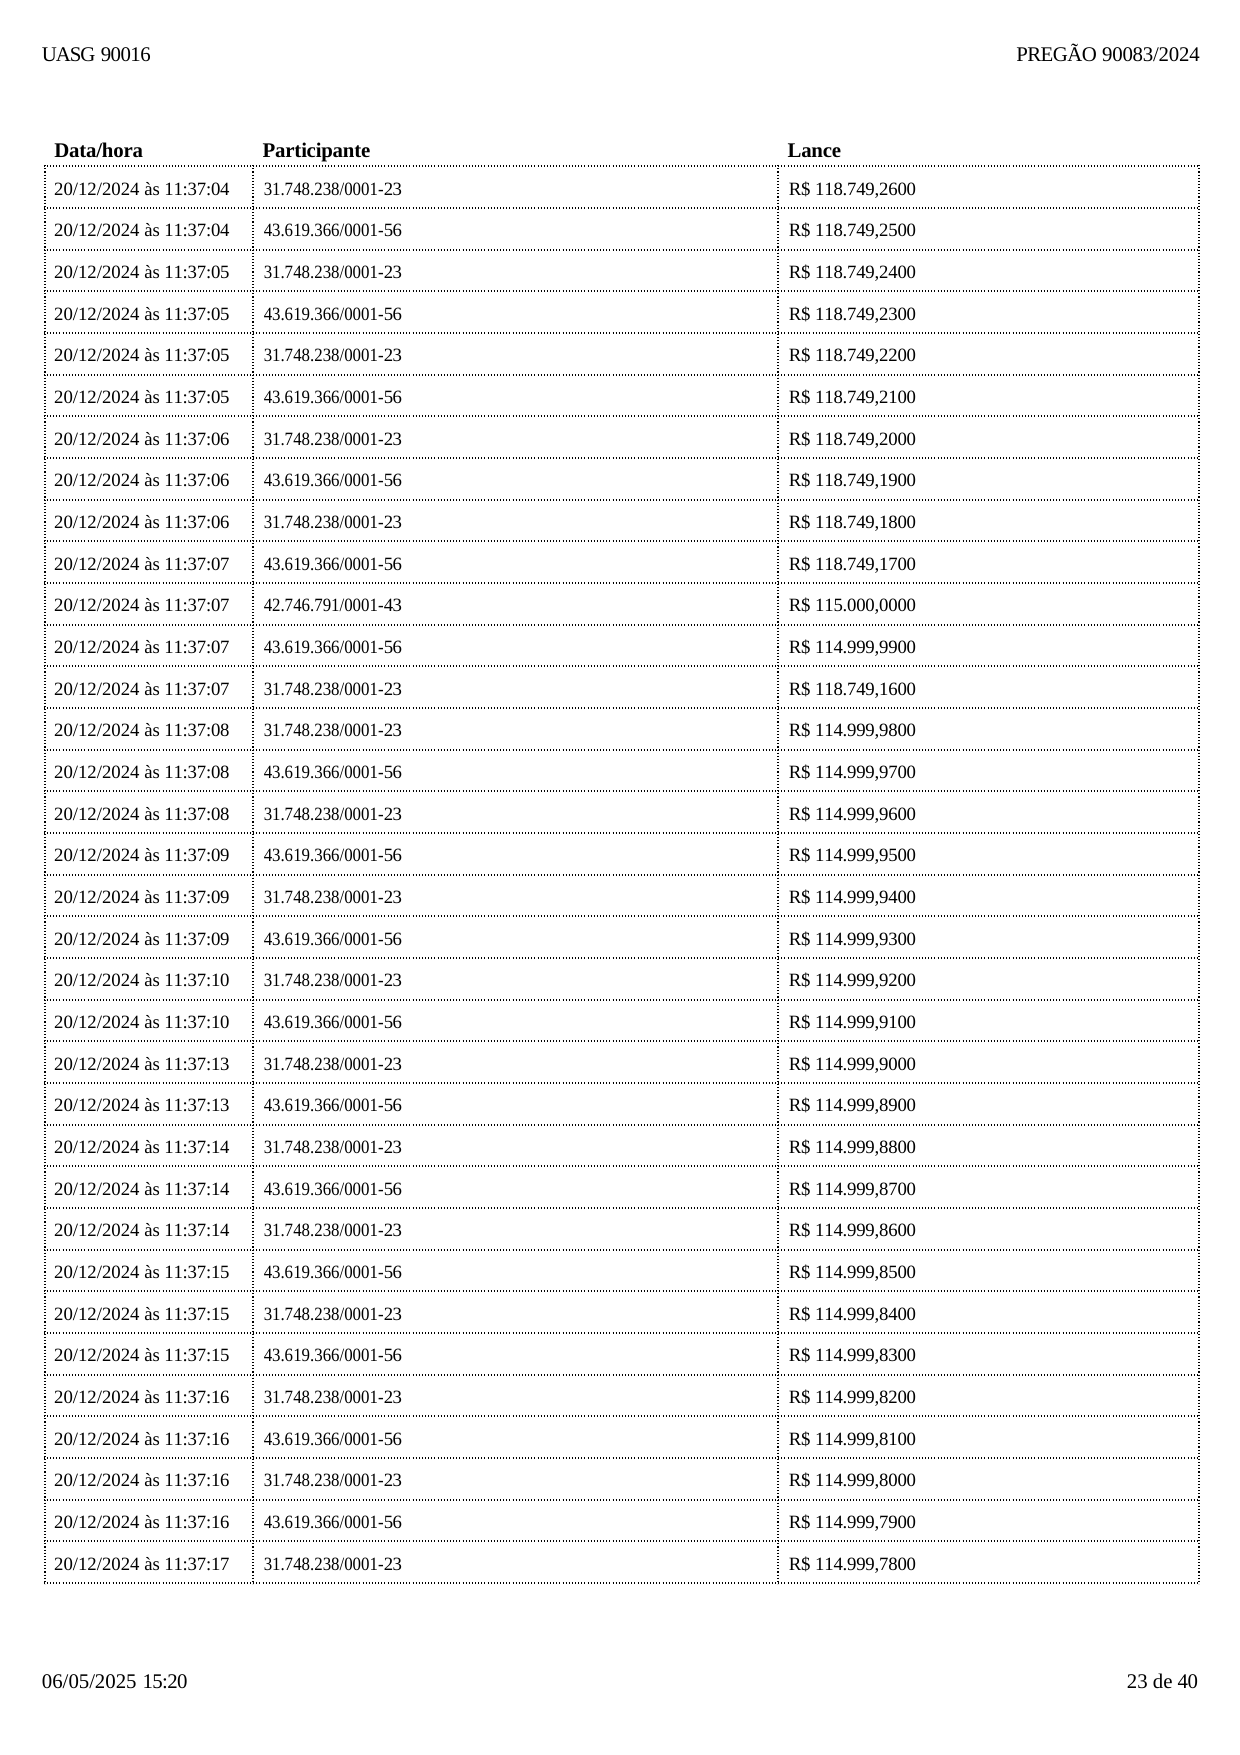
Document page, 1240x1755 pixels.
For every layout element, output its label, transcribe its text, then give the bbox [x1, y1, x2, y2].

table_cell R$ 114.999,8000 [778, 1457, 1199, 1498]
table_cell 20/12/2024 às 11:37:14 [45, 1207, 253, 1248]
table_cell R$ 118.749,2300 [778, 290, 1199, 332]
table_cell 20/12/2024 às 11:37:15 [45, 1290, 253, 1332]
table_cell 20/12/2024 às 11:37:17 [45, 1540, 253, 1582]
table_cell 20/12/2024 às 11:37:09 [45, 915, 253, 957]
table_cell R$ 118.749,2500 [778, 207, 1199, 248]
table_cell R$ 118.749,1600 [778, 665, 1199, 707]
table_cell 20/12/2024 às 11:37:16 [45, 1499, 253, 1540]
table_cell R$ 118.749,1800 [778, 499, 1199, 540]
table_cell 43.619.366/0001-56 [253, 749, 778, 790]
table_cell 31.748.238/0001-23 [253, 1290, 778, 1332]
table_cell R$ 114.999,8500 [778, 1249, 1199, 1290]
table_cell R$ 115.000,0000 [778, 582, 1199, 623]
table_header 20/12/2024 às 11:37:04 [45, 165, 253, 207]
table_cell 20/12/2024 às 11:37:07 [45, 540, 253, 582]
table_cell 20/12/2024 às 11:37:06 [45, 415, 253, 457]
table_cell 31.748.238/0001-23 [253, 790, 778, 832]
table_cell R$ 114.999,9200 [778, 957, 1199, 998]
table_cell 20/12/2024 às 11:37:14 [45, 1165, 253, 1207]
table_cell 31.748.238/0001-23 [253, 707, 778, 748]
table_cell 31.748.238/0001-23 [253, 1374, 778, 1415]
table_cell R$ 114.999,9900 [778, 624, 1199, 665]
table_cell 43.619.366/0001-56 [253, 540, 778, 582]
table_cell 43.619.366/0001-56 [253, 1415, 778, 1457]
table_cell R$ 114.999,8600 [778, 1207, 1199, 1248]
table_cell R$ 114.999,7800 [778, 1540, 1199, 1582]
table_cell R$ 114.999,8700 [778, 1165, 1199, 1207]
table_cell 20/12/2024 às 11:37:05 [45, 332, 253, 373]
table_cell R$ 114.999,8900 [778, 1082, 1199, 1123]
table_header R$ 118.749,2600 [778, 165, 1199, 207]
table_cell 43.619.366/0001-56 [253, 999, 778, 1040]
table_cell 43.619.366/0001-56 [253, 1332, 778, 1373]
table_cell 31.748.238/0001-23 [253, 1540, 778, 1582]
table_cell 31.748.238/0001-23 [253, 874, 778, 915]
table_cell R$ 118.749,2200 [778, 332, 1199, 373]
table_cell 20/12/2024 às 11:37:15 [45, 1332, 253, 1373]
table_cell R$ 114.999,9800 [778, 707, 1199, 748]
table_cell 20/12/2024 às 11:37:05 [45, 290, 253, 332]
table_cell R$ 114.999,9400 [778, 874, 1199, 915]
table_cell 43.619.366/0001-56 [253, 1082, 778, 1123]
table_cell R$ 114.999,9600 [778, 790, 1199, 832]
table_cell R$ 118.749,1900 [778, 457, 1199, 498]
table_cell R$ 114.999,9500 [778, 832, 1199, 873]
table_cell 20/12/2024 às 11:37:07 [45, 624, 253, 665]
table_cell R$ 114.999,9700 [778, 749, 1199, 790]
table_cell R$ 114.999,8100 [778, 1415, 1199, 1457]
table_cell 42.746.791/0001-43 [253, 582, 778, 623]
table_cell R$ 114.999,9100 [778, 999, 1199, 1040]
table_cell R$ 114.999,7900 [778, 1499, 1199, 1540]
table_cell 31.748.238/0001-23 [253, 415, 778, 457]
table_cell 43.619.366/0001-56 [253, 374, 778, 415]
table_cell R$ 114.999,8200 [778, 1374, 1199, 1415]
table_cell 20/12/2024 às 11:37:07 [45, 665, 253, 707]
table_cell 43.619.366/0001-56 [253, 915, 778, 957]
table_cell 20/12/2024 às 11:37:13 [45, 1082, 253, 1123]
table_cell 20/12/2024 às 11:37:08 [45, 707, 253, 748]
table_cell 20/12/2024 às 11:37:06 [45, 457, 253, 498]
table_cell 43.619.366/0001-56 [253, 457, 778, 498]
table_cell 43.619.366/0001-56 [253, 832, 778, 873]
table_cell 20/12/2024 às 11:37:08 [45, 790, 253, 832]
table_cell 20/12/2024 às 11:37:09 [45, 874, 253, 915]
table_cell 31.748.238/0001-23 [253, 957, 778, 998]
table_cell 20/12/2024 às 11:37:05 [45, 374, 253, 415]
table_cell R$ 118.749,2100 [778, 374, 1199, 415]
table_cell 20/12/2024 às 11:37:16 [45, 1457, 253, 1498]
table_cell 20/12/2024 às 11:37:04 [45, 207, 253, 248]
table_cell 20/12/2024 às 11:37:13 [45, 1040, 253, 1082]
table_cell 20/12/2024 às 11:37:10 [45, 957, 253, 998]
table_cell 43.619.366/0001-56 [253, 1249, 778, 1290]
table_cell 20/12/2024 às 11:37:06 [45, 499, 253, 540]
table_cell 43.619.366/0001-56 [253, 1165, 778, 1207]
table_cell R$ 118.749,2000 [778, 415, 1199, 457]
table_cell R$ 114.999,9300 [778, 915, 1199, 957]
table_cell R$ 114.999,8800 [778, 1124, 1199, 1165]
table_cell R$ 118.749,1700 [778, 540, 1199, 582]
table_cell 31.748.238/0001-23 [253, 249, 778, 290]
table_cell R$ 114.999,9000 [778, 1040, 1199, 1082]
table_cell 31.748.238/0001-23 [253, 499, 778, 540]
text Data/hora Participante Lance [54, 138, 1210, 162]
table_cell 20/12/2024 às 11:37:09 [45, 832, 253, 873]
table_cell R$ 114.999,8400 [778, 1290, 1199, 1332]
table_cell 31.748.238/0001-23 [253, 1207, 778, 1248]
table_cell 31.748.238/0001-23 [253, 1124, 778, 1165]
table_cell 20/12/2024 às 11:37:16 [45, 1374, 253, 1415]
table_cell 31.748.238/0001-23 [253, 1457, 778, 1498]
table_cell 20/12/2024 às 11:37:08 [45, 749, 253, 790]
table_cell 20/12/2024 às 11:37:14 [45, 1124, 253, 1165]
table_cell 43.619.366/0001-56 [253, 624, 778, 665]
table_cell 43.619.366/0001-56 [253, 290, 778, 332]
table_cell 43.619.366/0001-56 [253, 207, 778, 248]
table_cell 20/12/2024 às 11:37:07 [45, 582, 253, 623]
table_cell 31.748.238/0001-23 [253, 332, 778, 373]
table_header 31.748.238/0001-23 [253, 165, 778, 207]
table_cell 20/12/2024 às 11:37:16 [45, 1415, 253, 1457]
table_cell R$ 114.999,8300 [778, 1332, 1199, 1373]
table_cell R$ 118.749,2400 [778, 249, 1199, 290]
table_cell 43.619.366/0001-56 [253, 1499, 778, 1540]
table_cell 20/12/2024 às 11:37:15 [45, 1249, 253, 1290]
table_cell 20/12/2024 às 11:37:10 [45, 999, 253, 1040]
table_cell 31.748.238/0001-23 [253, 1040, 778, 1082]
table_cell 31.748.238/0001-23 [253, 665, 778, 707]
table_cell 20/12/2024 às 11:37:05 [45, 249, 253, 290]
